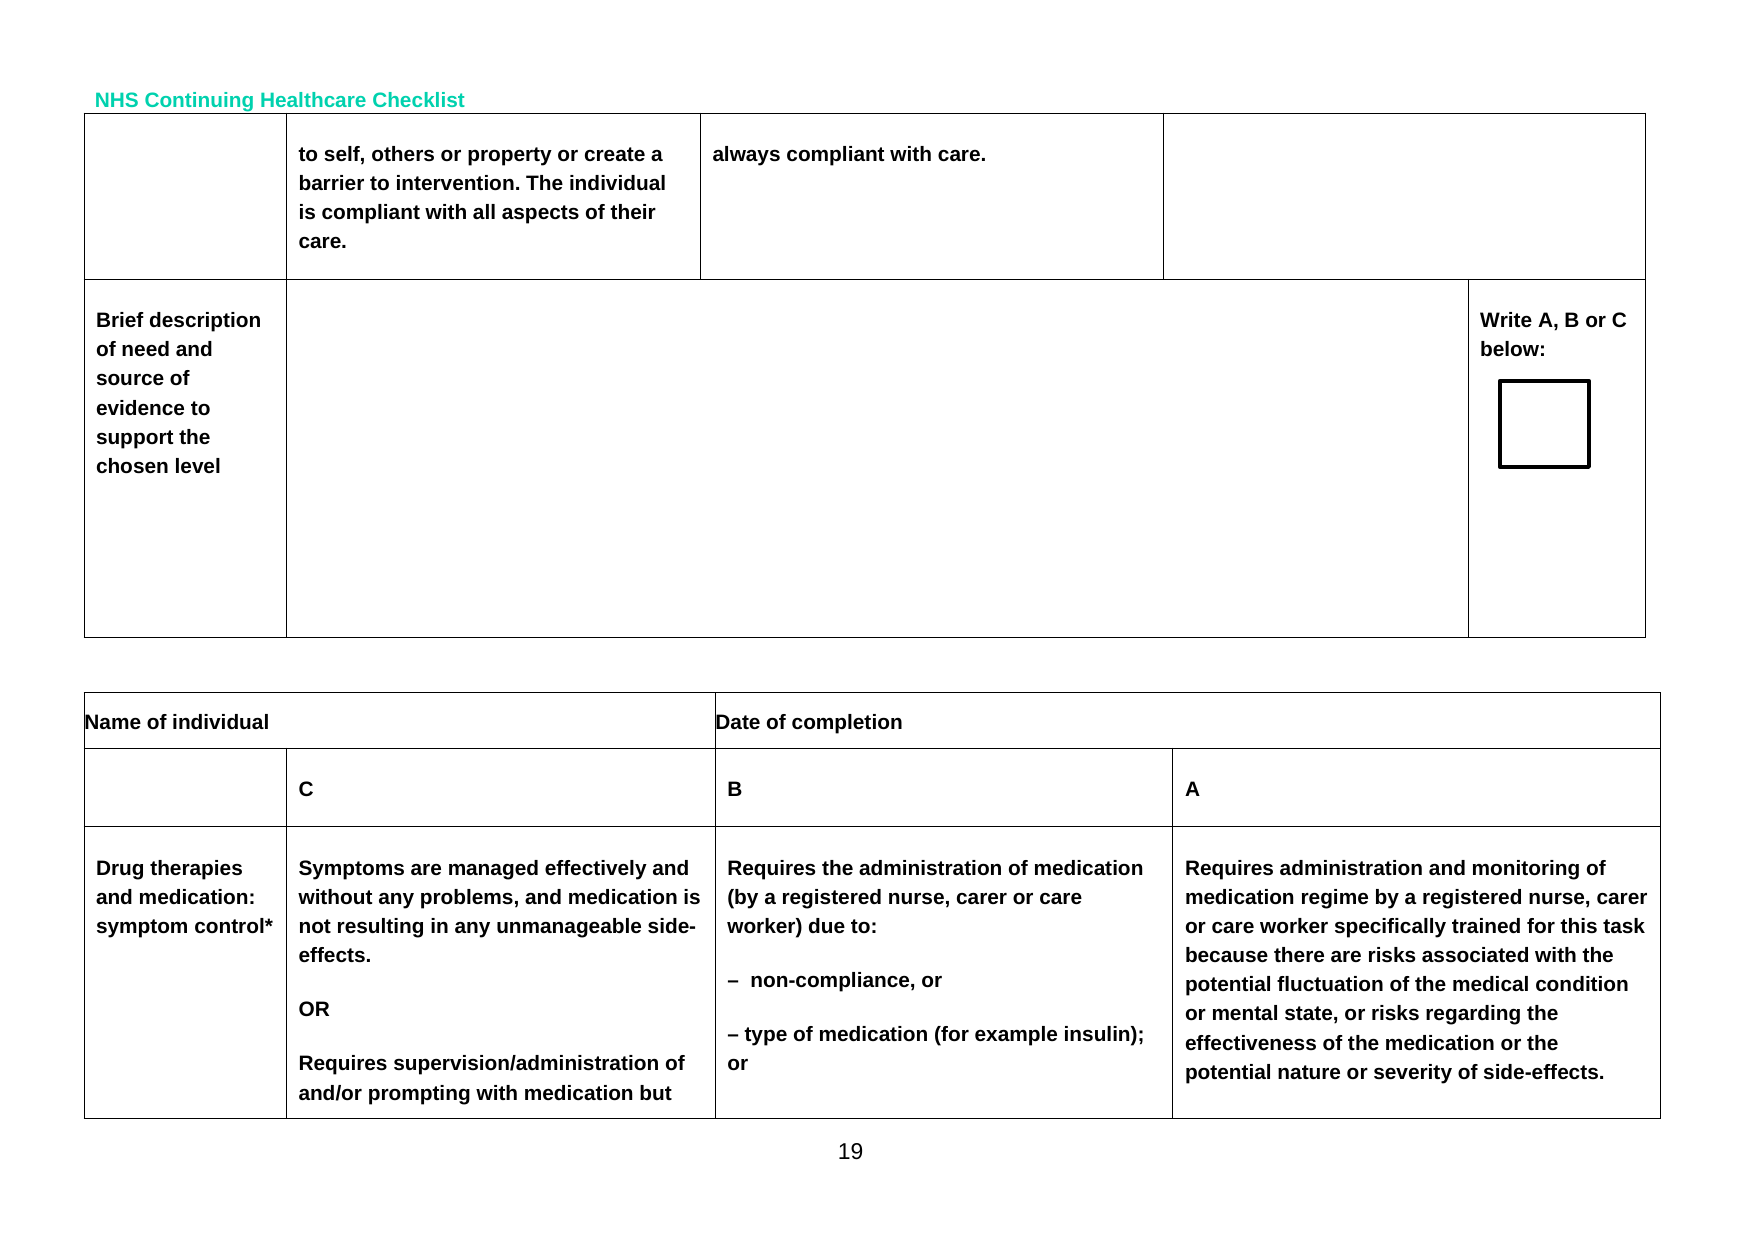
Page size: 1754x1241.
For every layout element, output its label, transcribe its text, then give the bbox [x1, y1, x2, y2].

table_cell Write A, B or C below: [1469, 280, 1645, 637]
table_cell C [287, 749, 715, 826]
table_cell [287, 280, 1468, 637]
table_cell Requires the administration of medication (by a registered nurse, carer or care worker) due to: – non-compliance, or – type of medication (for example insulin); or [716, 827, 1172, 1117]
table_cell always compliant with care. [701, 114, 1163, 279]
table_cell [1164, 114, 1645, 279]
table_cell Brief description of need and source of evidence to support the chosen level [85, 280, 286, 637]
table_header Name of individual [85, 693, 715, 747]
table_cell B [716, 749, 1172, 826]
table_cell Requires administration and monitoring of medication regime by a registered nurse, carer or care worker specifically trained for this task because there are risks associated with the potential fluctuation of the medical condition or mental state, or risks regarding the effectiveness of the medication or the potential nature or severity of side-effects. [1173, 827, 1660, 1117]
table_cell A [1173, 749, 1660, 826]
table_cell [85, 114, 286, 279]
table_cell Drug therapies and medication: symptom control* [85, 827, 286, 1117]
table_header Date of completion [716, 693, 1660, 747]
table_cell to self, others or property or create a barrier to intervention. The individual is compliant with all aspects of their care. [287, 114, 700, 279]
table_cell Symptoms are managed effectively and without any problems, and medication is not resulting in any unmanageable side-effects. OR Requires supervision/administration of and/or prompting with medication but [287, 827, 715, 1117]
table_cell [85, 749, 286, 826]
